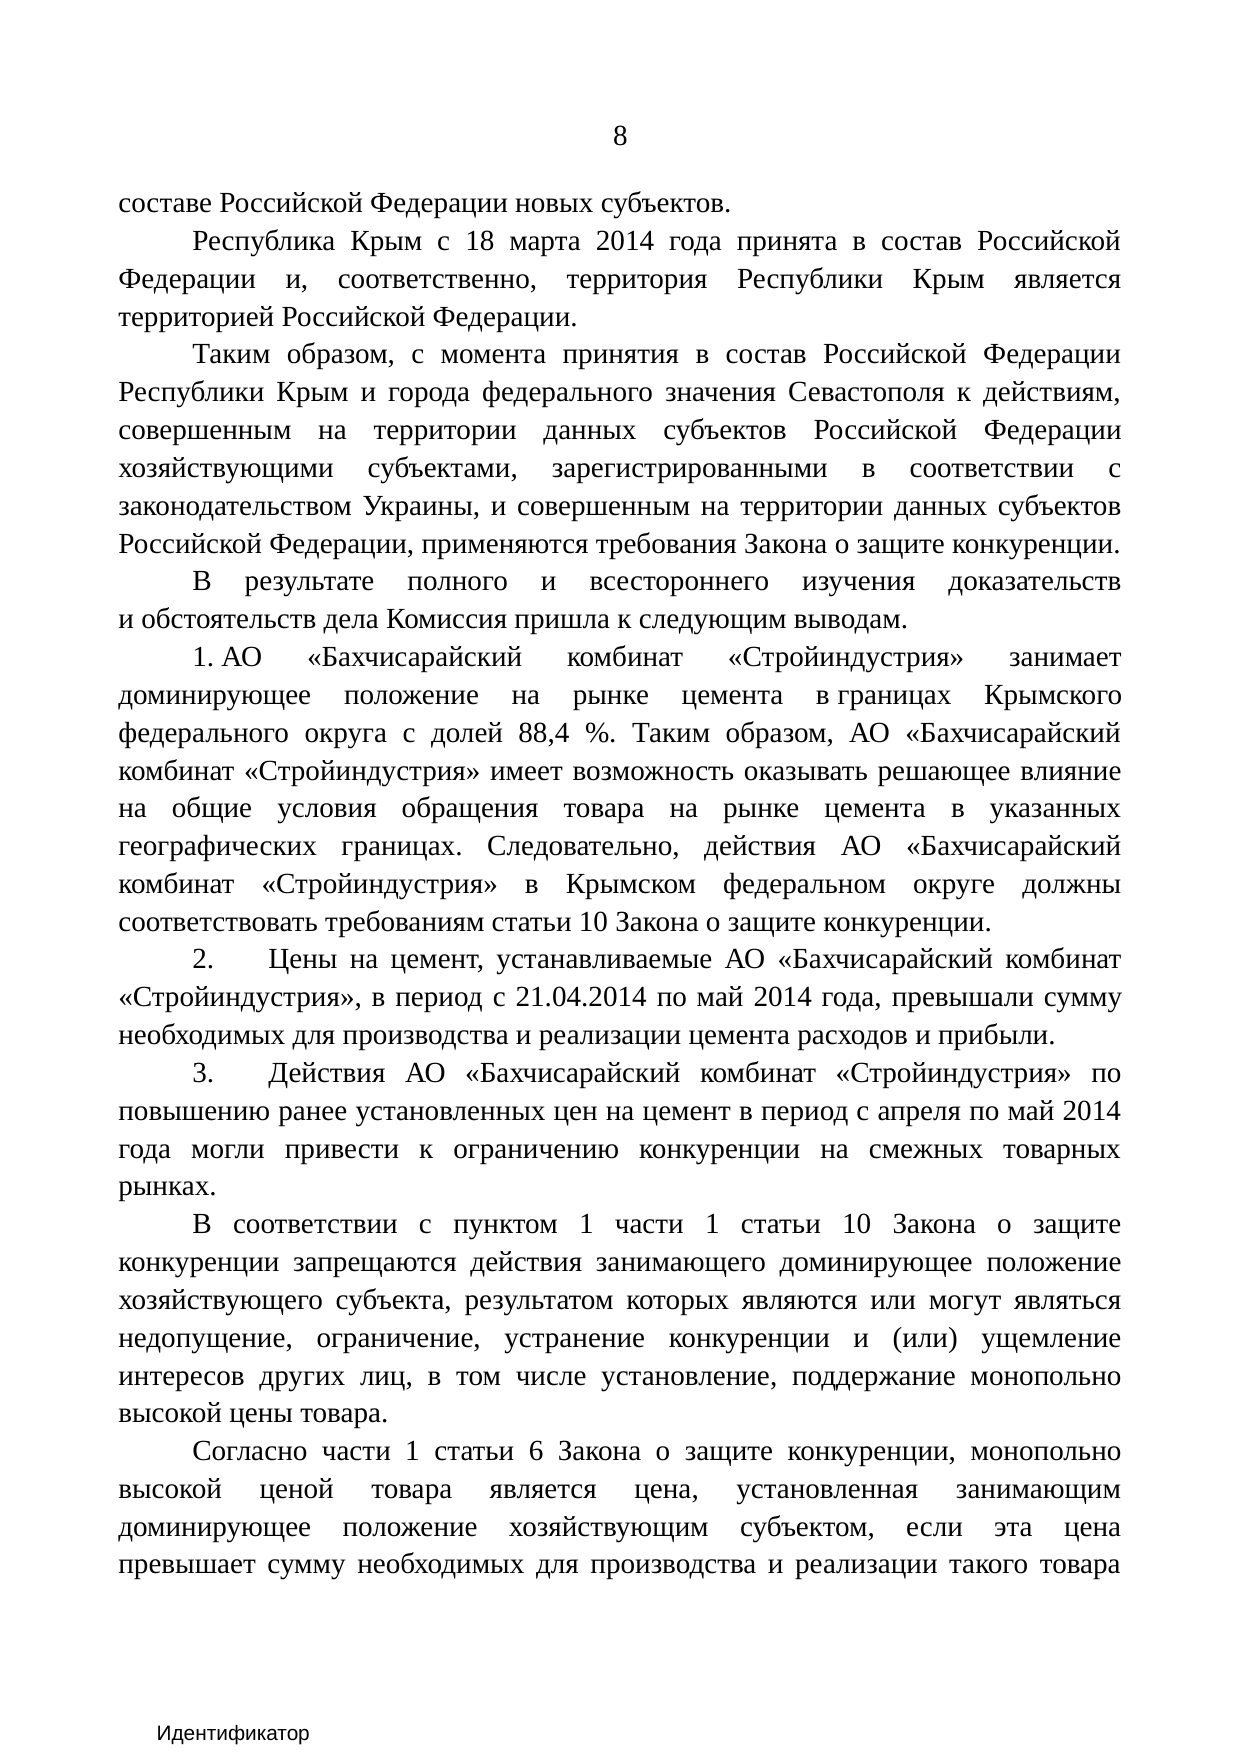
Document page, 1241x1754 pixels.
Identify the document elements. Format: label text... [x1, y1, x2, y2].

text В результате полного и всестороннего изучения доказательств и обстоятельств дела Комиссия пришла к следующим выводам. [118, 559, 1122, 635]
text Согласно части 1 статьи 6 Закона о защите конкуренции, монопольно высокой ценой товара является цена, установленная занимающим доминирующее положение хозяйствующим субъектом, если эта цена превышает сумму необходимых для производства и реализации такого товара [118, 1429, 1122, 1580]
text В соответствии с пунктом 1 части 1 статьи 10 Закона о защите конкуренции запрещаются действия занимающего доминирующее положение хозяйствующего субъекта, результатом которых являются или могут являться недопущение, ограничение, устранение конкуренции и (или) ущемление интересов других лиц, в том числе установление, поддержание монопольно высокой цены товара. [118, 1202, 1122, 1429]
text Республика Крым с 18 марта 2014 года принята в состав Российской Федерации и, соответственно, территория Республики Крым является территорией Российской Федерации. [118, 219, 1122, 332]
text Таким образом, с момента принятия в состав Российской Федерации Республики Крым и города федерального значения Севастополя к действиям, совершенным на территории данных субъектов Российской Федерации хозяйствующими субъектами, зарегистрированными в соответствии с законодательством Украины, и совершенным на территории данных субъектов Российской Федерации, применяются требования Закона о защите конкуренции. [118, 332, 1122, 559]
text 1. АО «Бахчисарайский комбинат «Стройиндустрия» занимает доминирующее положение на рынке цемента в границах Крымского федерального округа с долей 88,4 %. Таким образом, АО «Бахчисарайский комбинат «Стройиндустрия» имеет возможность оказывать решающее влияние на общие условия обращения товара на рынке цемента в указанных географических границах. Следовательно, действия АО «Бахчисарайский комбинат «Стройиндустрия» в Крымском федеральном округе должны соответствовать требованиям статьи 10 Закона о защите конкуренции. [118, 635, 1122, 937]
list Действия АО «Бахчисарайский комбинат «Стройиндустрия» по повышению ранее установленных цен на цемент в период с апреля по май 2014 года могли привести к ограничению конкуренции на смежных товарных рынках. [118, 1051, 1122, 1202]
text составе Российской Федерации новых субъектов. [118, 181, 1122, 219]
list Цены на цемент, устанавливаемые АО «Бахчисарайский комбинат «Стройиндустрия», в период с 21.04.2014 по май 2014 года, превышали сумму необходимых для производства и реализации цемента расходов и прибыли. [118, 937, 1122, 1051]
